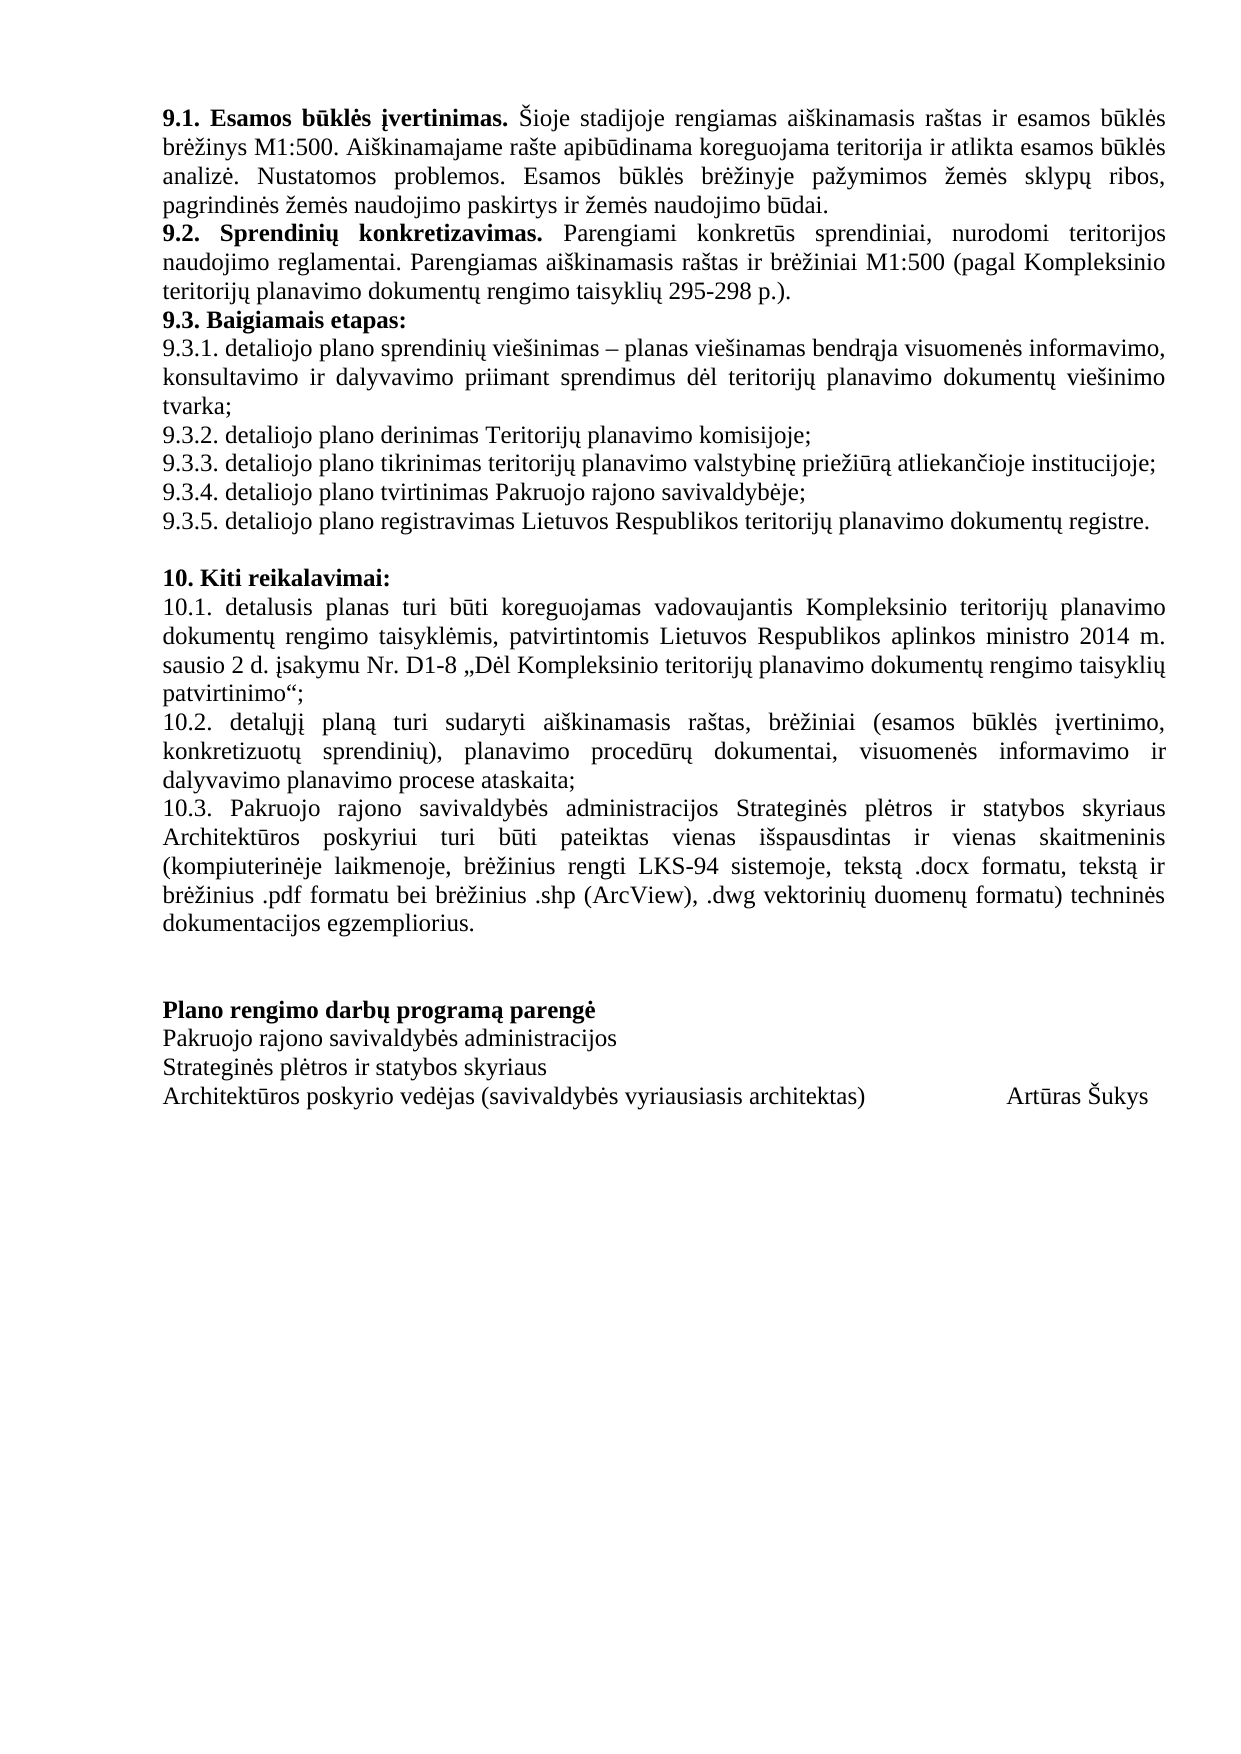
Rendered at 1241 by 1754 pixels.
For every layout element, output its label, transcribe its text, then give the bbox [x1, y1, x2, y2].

text 9.3.5. detaliojo plano registravimas Lietuvos Respublikos teritorijų planavimo dokumentų registre. [162, 506, 1167, 535]
text Strateginės plėtros ir statybos skyriaus [162, 1052, 1167, 1081]
text 10.1. detalusis planas turi būti koreguojamas vadovaujantis Kompleksinio teritorijų planavimo dokumentų rengimo taisyklėmis, patvirtintomis Lietuvos Respublikos aplinkos ministro 2014 m. sausio 2 d. įsakymu Nr. D1-8 „Dėl Kompleksinio teritorijų planavimo dokumentų rengimo taisyklių patvirtinimo“; [162, 592, 1167, 707]
text 9.2. Sprendinių konkretizavimas. Parengiami konkretūs sprendiniai, nurodomi teritorijos naudojimo reglamentai. Parengiamas aiškinamasis raštas ir brėžiniai M1:500 (pagal Kompleksinio teritorijų planavimo dokumentų rengimo taisyklių 295-298 p.). [162, 218, 1167, 305]
text Architektūros poskyrio vedėjas (savivaldybės vyriausiasis architektas) Artūras Šukys [162, 1081, 1167, 1110]
text 9.3.1. detaliojo plano sprendinių viešinimas – planas viešinamas bendrąja visuomenės informavimo, konsultavimo ir dalyvavimo priimant sprendimus dėl teritorijų planavimo dokumentų viešinimo tvarka; [162, 333, 1167, 420]
text 9.1. Esamos būklės įvertinimas. Šioje stadijoje rengiamas aiškinamasis raštas ir esamos būklės brėžinys M1:500. Aiškinamajame rašte apibūdinama koreguojama teritorija ir atlikta esamos būklės analizė. Nustatomos problemos. Esamos būklės brėžinyje pažymimos žemės sklypų ribos, pagrindinės žemės naudojimo paskirtys ir žemės naudojimo būdai. [162, 103, 1167, 218]
text 9.3.3. detaliojo plano tikrinimas teritorijų planavimo valstybinę priežiūrą atliekančioje institucijoje; [162, 448, 1167, 477]
text Plano rengimo darbų programą parengė [162, 995, 1167, 1023]
text 10.2. detalųjį planą turi sudaryti aiškinamasis raštas, brėžiniai (esamos būklės įvertinimo, konkretizuotų sprendinių), planavimo procedūrų dokumentai, visuomenės informavimo ir dalyvavimo planavimo procese ataskaita; [162, 707, 1167, 793]
text 9.3.2. detaliojo plano derinimas Teritorijų planavimo komisijoje; [162, 420, 1167, 448]
text 10.3. Pakruojo rajono savivaldybės administracijos Strateginės plėtros ir statybos skyriaus Architektūros poskyriui turi būti pateiktas vienas išspausdintas ir vienas skaitmeninis (kompiuterinėje laikmenoje, brėžinius rengti LKS-94 sistemoje, tekstą .docx formatu, tekstą ir brėžinius .pdf formatu bei brėžinius .shp (ArcView), .dwg vektorinių duomenų formatu) techninės dokumentacijos egzempliorius. [162, 793, 1167, 937]
text 9.3.4. detaliojo plano tvirtinimas Pakruojo rajono savivaldybėje; [162, 477, 1167, 506]
text 9.3. Baigiamais etapas: [162, 305, 1167, 333]
text 10. Kiti reikalavimai: [162, 563, 1167, 592]
text Pakruojo rajono savivaldybės administracijos [162, 1023, 1167, 1052]
